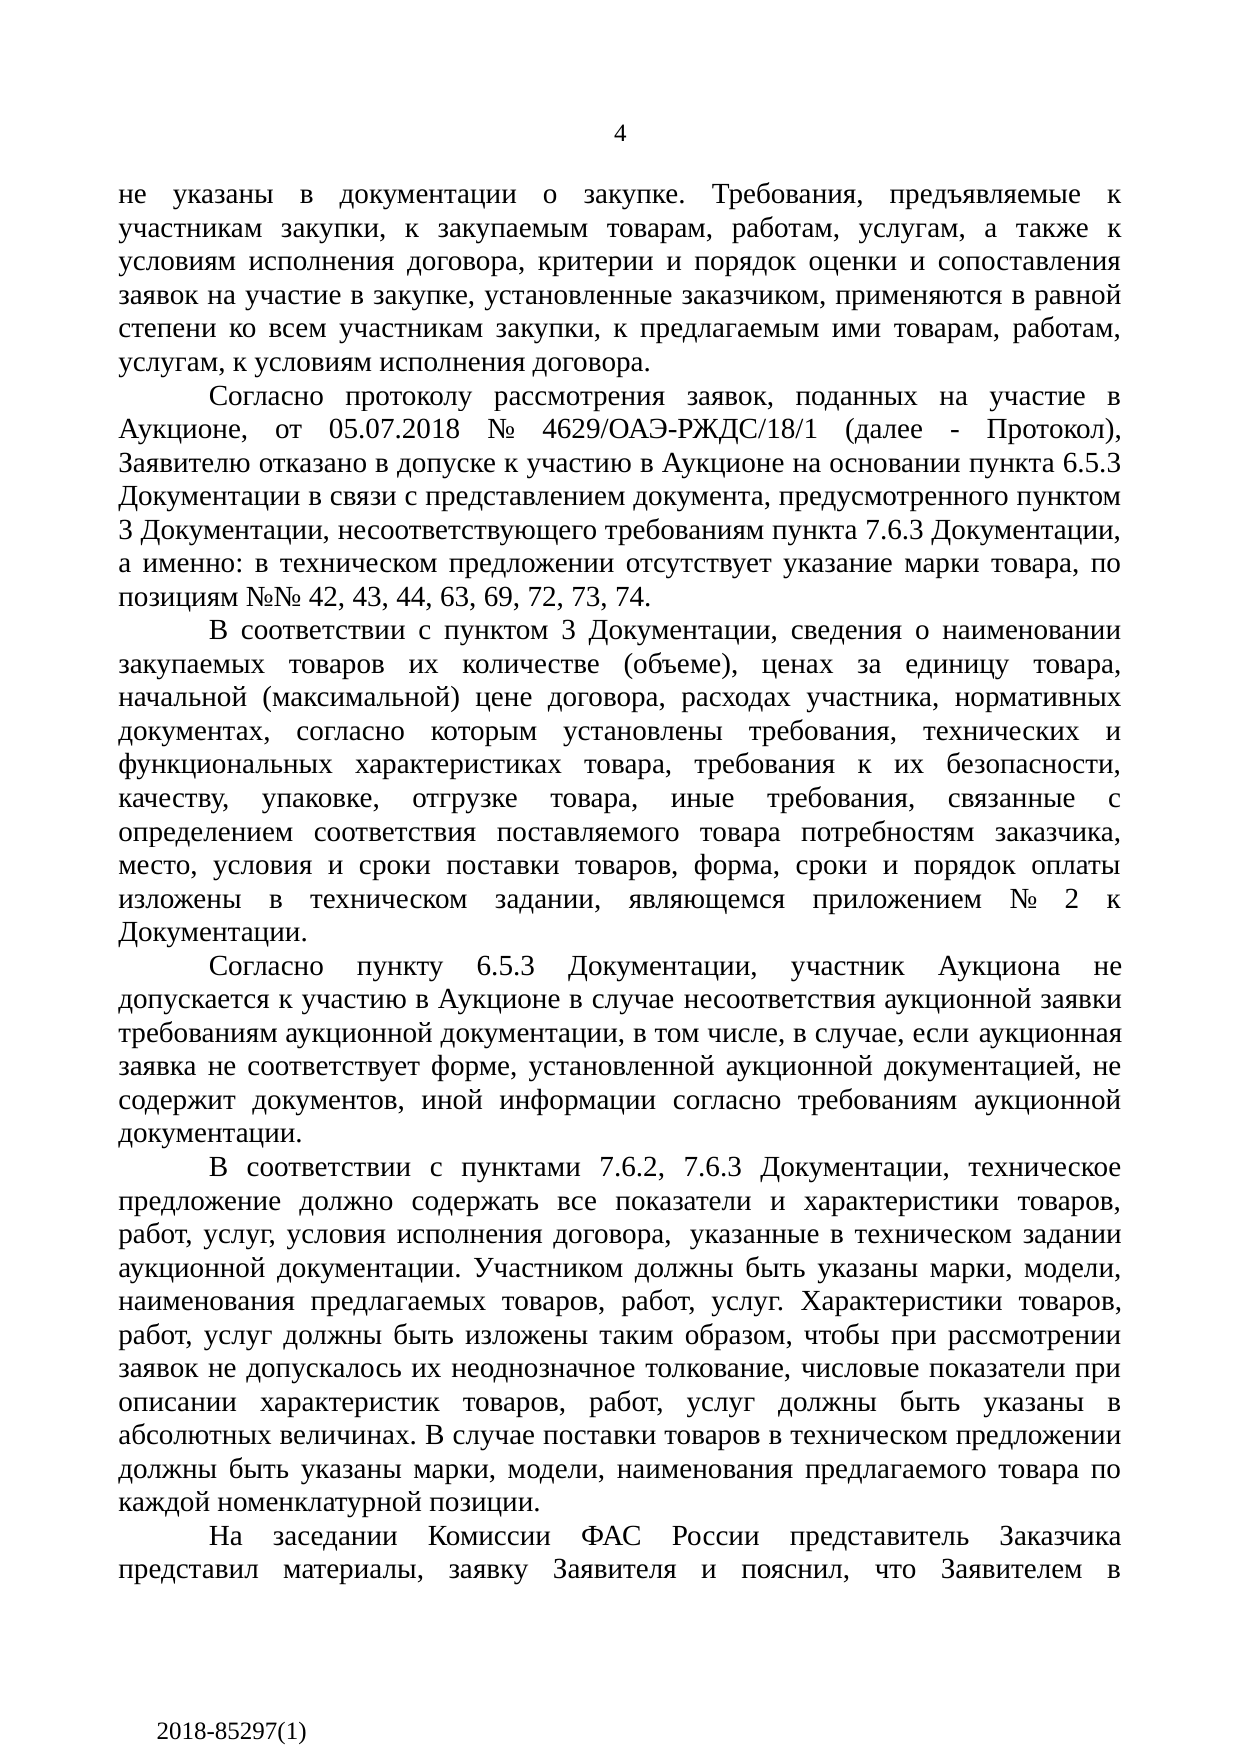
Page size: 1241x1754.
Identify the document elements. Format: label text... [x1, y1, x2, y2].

text Согласно пункту 6.5.3 Документации, участник Аукциона не допускается к участию в Аукционе в случае несоответствия аукционной заявки требованиям аукционной документации, в том числе, в случае, если аукционная заявка не соответствует форме, установленной аукционной документацией, не содержит документов, иной информации согласно требованиям аукционной документации. [118, 948, 1122, 1149]
text В соответствии с пунктами 7.6.2, 7.6.3 Документации, техническое предложение должно содержать все показатели и характеристики товаров, работ, услуг, условия исполнения договора, указанные в техническом задании аукционной документации. Участником должны быть указаны марки, модели, наименования предлагаемых товаров, работ, услуг. Характеристики товаров, работ, услуг должны быть изложены таким образом, чтобы при рассмотрении заявок не допускалось их неоднозначное толкование, числовые показатели при описании характеристик товаров, работ, услуг должны быть указаны в абсолютных величинах. В случае поставки товаров в техническом предложении должны быть указаны марки, модели, наименования предлагаемого товара по каждой номенклатурной позиции. [118, 1149, 1122, 1518]
text Согласно протоколу рассмотрения заявок, поданных на участие в Аукционе, от 05.07.2018 № 4629/ОАЭ-РЖДС/18/1 (далее - Протокол), Заявителю отказано в допуске к участию в Аукционе на основании пункта 6.5.3 Документации в связи с представлением документа, предусмотренного пунктом 3 Документации, несоответствующего требованиям пункта 7.6.3 Документации, а именно: в техническом предложении отсутствует указание марки товара, по позициям №№ 42, 43, 44, 63, 69, 72, 73, 74. [118, 378, 1122, 612]
text В соответствии с пунктом 3 Документации, сведения о наименовании закупаемых товаров их количестве (объеме), ценах за единицу товара, начальной (максимальной) цене договора, расходах участника, нормативных документах, согласно которым установлены требования, технических и функциональных характеристиках товара, требования к их безопасности, качеству, упаковке, отгрузке товара, иные требования, связанные с определением соответствия поставляемого товара потребностям заказчика, место, условия и сроки поставки товаров, форма, сроки и порядок оплаты изложены в техническом задании, являющемся приложением № 2 к Документации. [118, 612, 1122, 948]
text не указаны в документации о закупке. Требования, предъявляемые к участникам закупки, к закупаемым товарам, работам, услугам, а также к условиям исполнения договора, критерии и порядок оценки и сопоставления заявок на участие в закупке, установленные заказчиком, применяются в равной степени ко всем участникам закупки, к предлагаемым ими товарам, работам, услугам, к условиям исполнения договора. [118, 176, 1122, 378]
text На заседании Комиссии ФАС России представитель Заказчика представил материалы, заявку Заявителя и пояснил, что Заявителем в [118, 1518, 1122, 1585]
